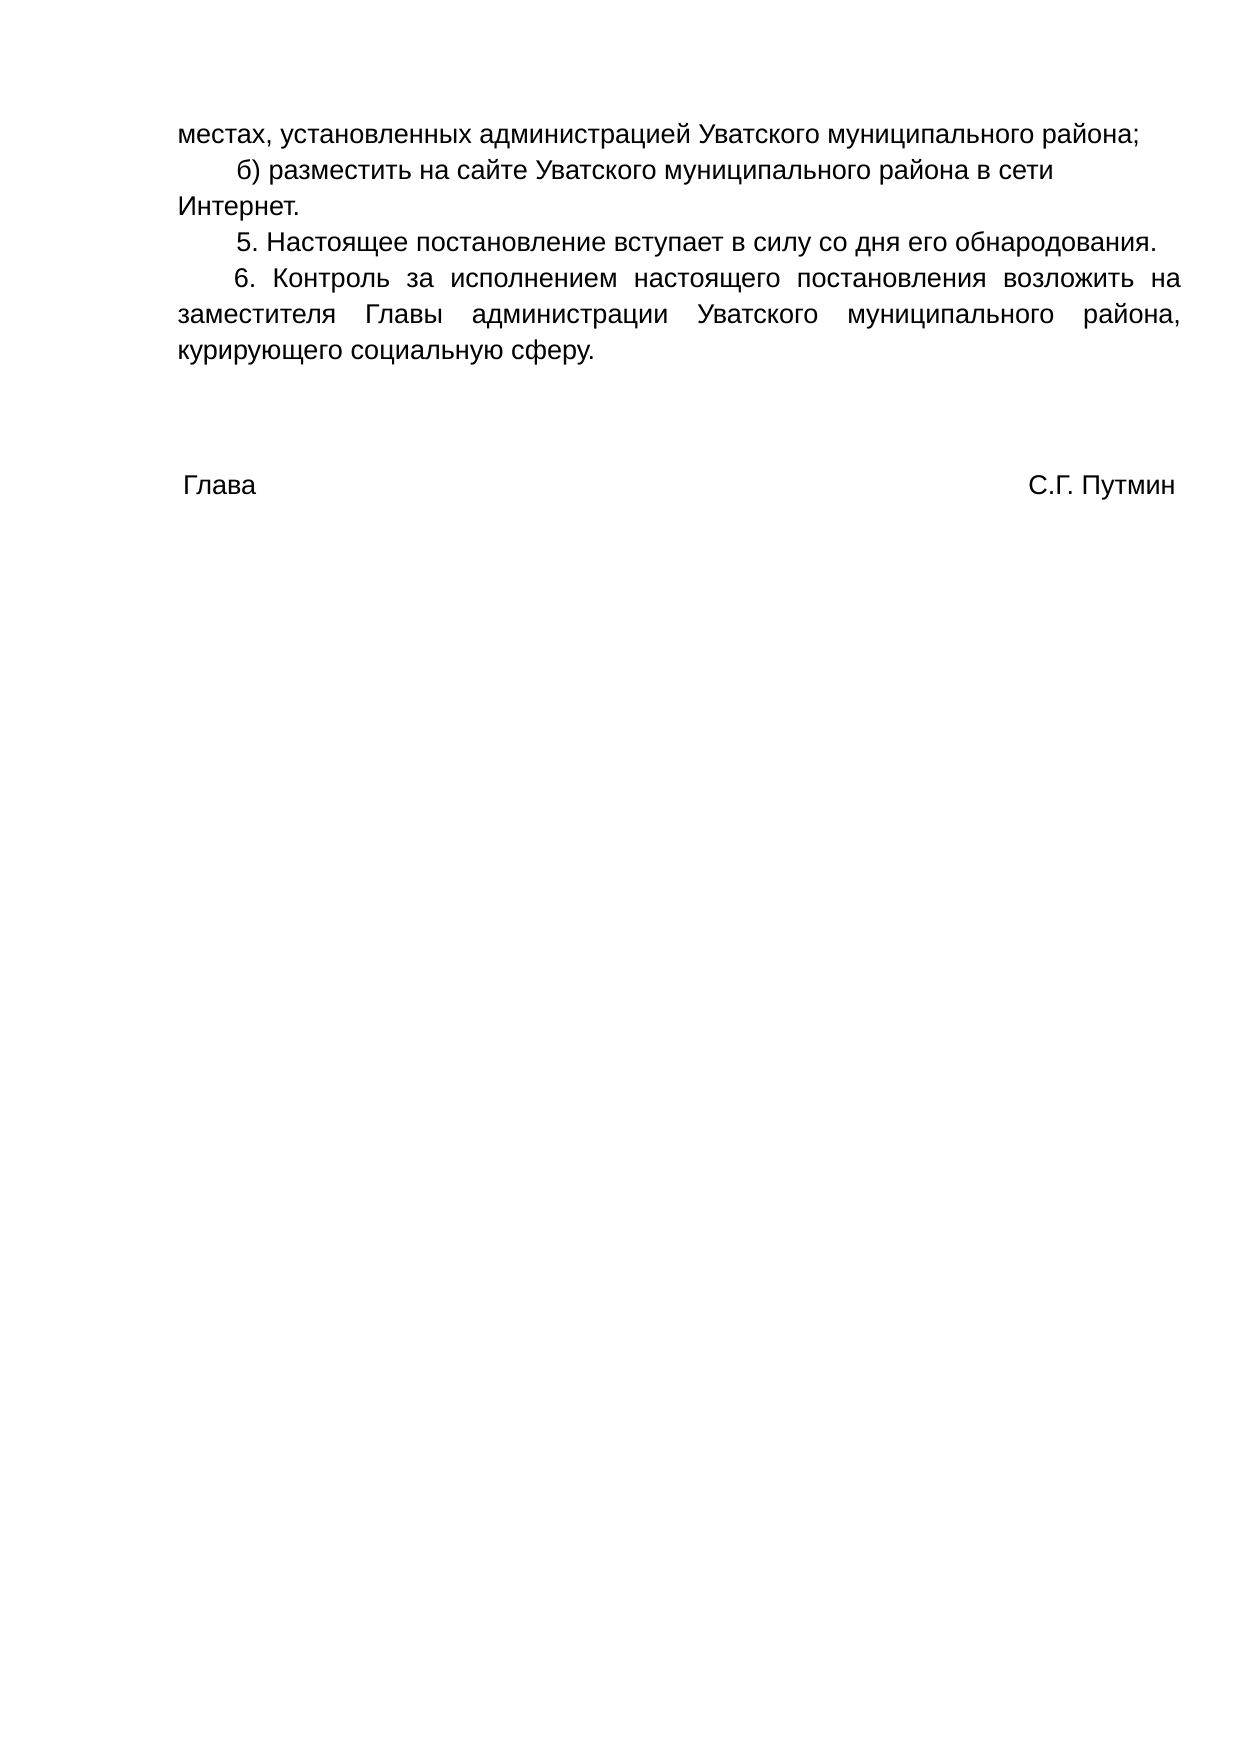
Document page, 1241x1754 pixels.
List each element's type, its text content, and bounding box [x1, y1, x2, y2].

text 5. Настоящее постановление вступает в силу со дня его обнародования. [177, 226, 1181, 257]
table_header Глава [177, 464, 679, 506]
text б) разместить на сайте Уватского муниципального района в сети Интернет. [177, 154, 1181, 221]
text местах, установленных администрацией Уватского муниципального района; [177, 118, 1181, 149]
table_header С.Г. Путмин [679, 464, 1181, 506]
text 6. Контроль за исполнением настоящего постановления возложить на заместителя Главы администрации Уватского муниципального района, курирующего социальную сферу. [177, 262, 1181, 365]
